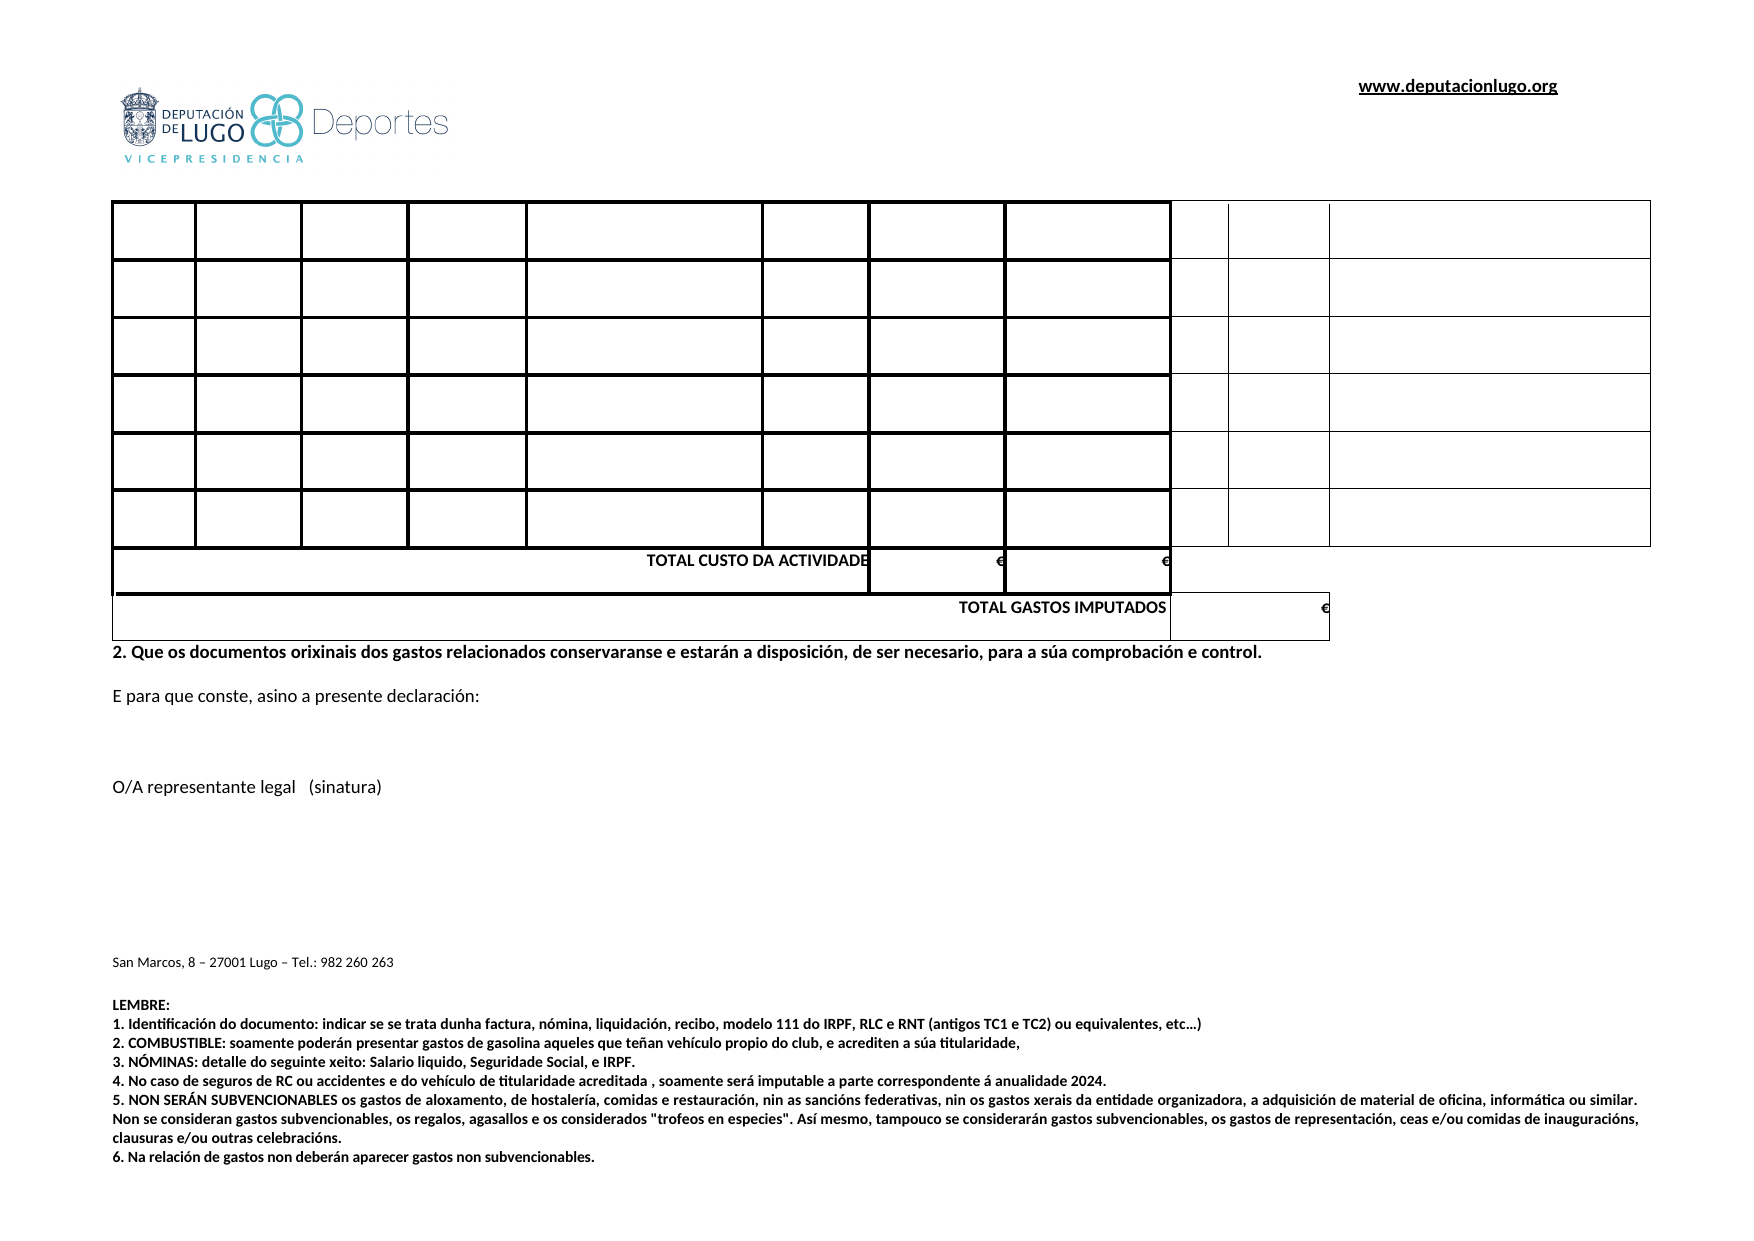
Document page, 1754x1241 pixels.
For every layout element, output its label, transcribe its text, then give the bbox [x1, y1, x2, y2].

table_cell [197, 319, 300, 373]
table_cell [1172, 317, 1228, 373]
table_cell [1229, 489, 1329, 546]
table_cell [528, 492, 761, 546]
picture [101, 74, 454, 172]
table_cell [871, 492, 1003, 546]
table_cell [528, 377, 761, 431]
table_cell [871, 204, 1003, 258]
table_cell [1007, 435, 1169, 488]
table_cell [197, 262, 300, 316]
table_cell [114, 319, 194, 373]
table_cell [1172, 432, 1228, 488]
table_cell [303, 492, 406, 546]
table_cell [1330, 259, 1650, 316]
table_cell TOTAL GASTOS IMPUTADOS [113, 592, 1170, 639]
table_cell [528, 319, 761, 373]
text E para que conste, asino a presente declaración: [112, 684, 1641, 707]
table_cell [764, 319, 867, 373]
table_cell [871, 319, 1003, 373]
table_cell [1330, 201, 1650, 258]
table_cell [303, 319, 406, 373]
table_cell € [1171, 593, 1329, 639]
table_cell [1172, 547, 1228, 592]
table_cell [1229, 374, 1329, 431]
table_cell [528, 204, 761, 258]
table_cell [764, 492, 867, 546]
table_cell TOTAL CUSTO DA ACTIVIDADE [114, 550, 867, 592]
table_cell [1330, 432, 1650, 488]
table_cell [1172, 374, 1228, 431]
text O/A representante legal (sinatura) [112, 775, 1641, 798]
table_cell [303, 204, 406, 258]
table_cell [303, 377, 406, 431]
table_cell [1641, 592, 1646, 639]
table_cell [1007, 204, 1169, 258]
text 2. Que os documentos orixinais dos gastos relacionados conservaranse e estarán a disposición, de ser necesario, para a súa comprobación e control. [112, 641, 1641, 663]
table_cell [1646, 547, 1651, 592]
table_cell [1330, 374, 1650, 431]
table_cell [197, 492, 300, 546]
table_cell [1330, 489, 1650, 546]
table_cell [114, 435, 194, 488]
table_cell [1229, 432, 1329, 488]
table_cell [410, 319, 525, 373]
table_cell [1641, 547, 1646, 592]
table_cell [764, 204, 867, 258]
table_cell [197, 204, 300, 258]
table_cell [1007, 492, 1169, 546]
table_cell [1007, 262, 1169, 316]
table_cell [764, 377, 867, 431]
table_cell [303, 262, 406, 316]
table_cell [114, 262, 194, 316]
table_cell [1172, 259, 1228, 316]
table_cell [1172, 489, 1228, 546]
table_cell [1172, 201, 1228, 258]
table_cell [197, 377, 300, 431]
table_cell [410, 204, 525, 258]
table_cell [410, 435, 525, 488]
table_cell [871, 377, 1003, 431]
table_cell [528, 435, 761, 488]
table_cell [871, 435, 1003, 488]
table_cell [114, 377, 194, 431]
table_cell [1228, 547, 1330, 592]
table_cell [1228, 201, 1330, 258]
table_cell [1007, 377, 1169, 431]
table_cell [303, 435, 406, 488]
table_cell € [871, 550, 1003, 592]
table_cell [410, 492, 525, 546]
table_cell [1330, 317, 1650, 373]
table_cell [1646, 592, 1651, 639]
table_cell [410, 262, 525, 316]
table_cell [528, 262, 761, 316]
table_cell [197, 435, 300, 488]
table_cell [1229, 317, 1329, 373]
table_cell [114, 204, 194, 258]
table_cell [1007, 319, 1169, 373]
table_cell [764, 435, 867, 488]
table_cell [1229, 259, 1329, 316]
table_cell € [1007, 550, 1169, 592]
table_cell [764, 262, 867, 316]
table_cell [1330, 592, 1641, 639]
table_cell [871, 262, 1003, 316]
table_cell [114, 492, 194, 546]
table_cell [1330, 547, 1641, 592]
table_cell [410, 377, 525, 431]
